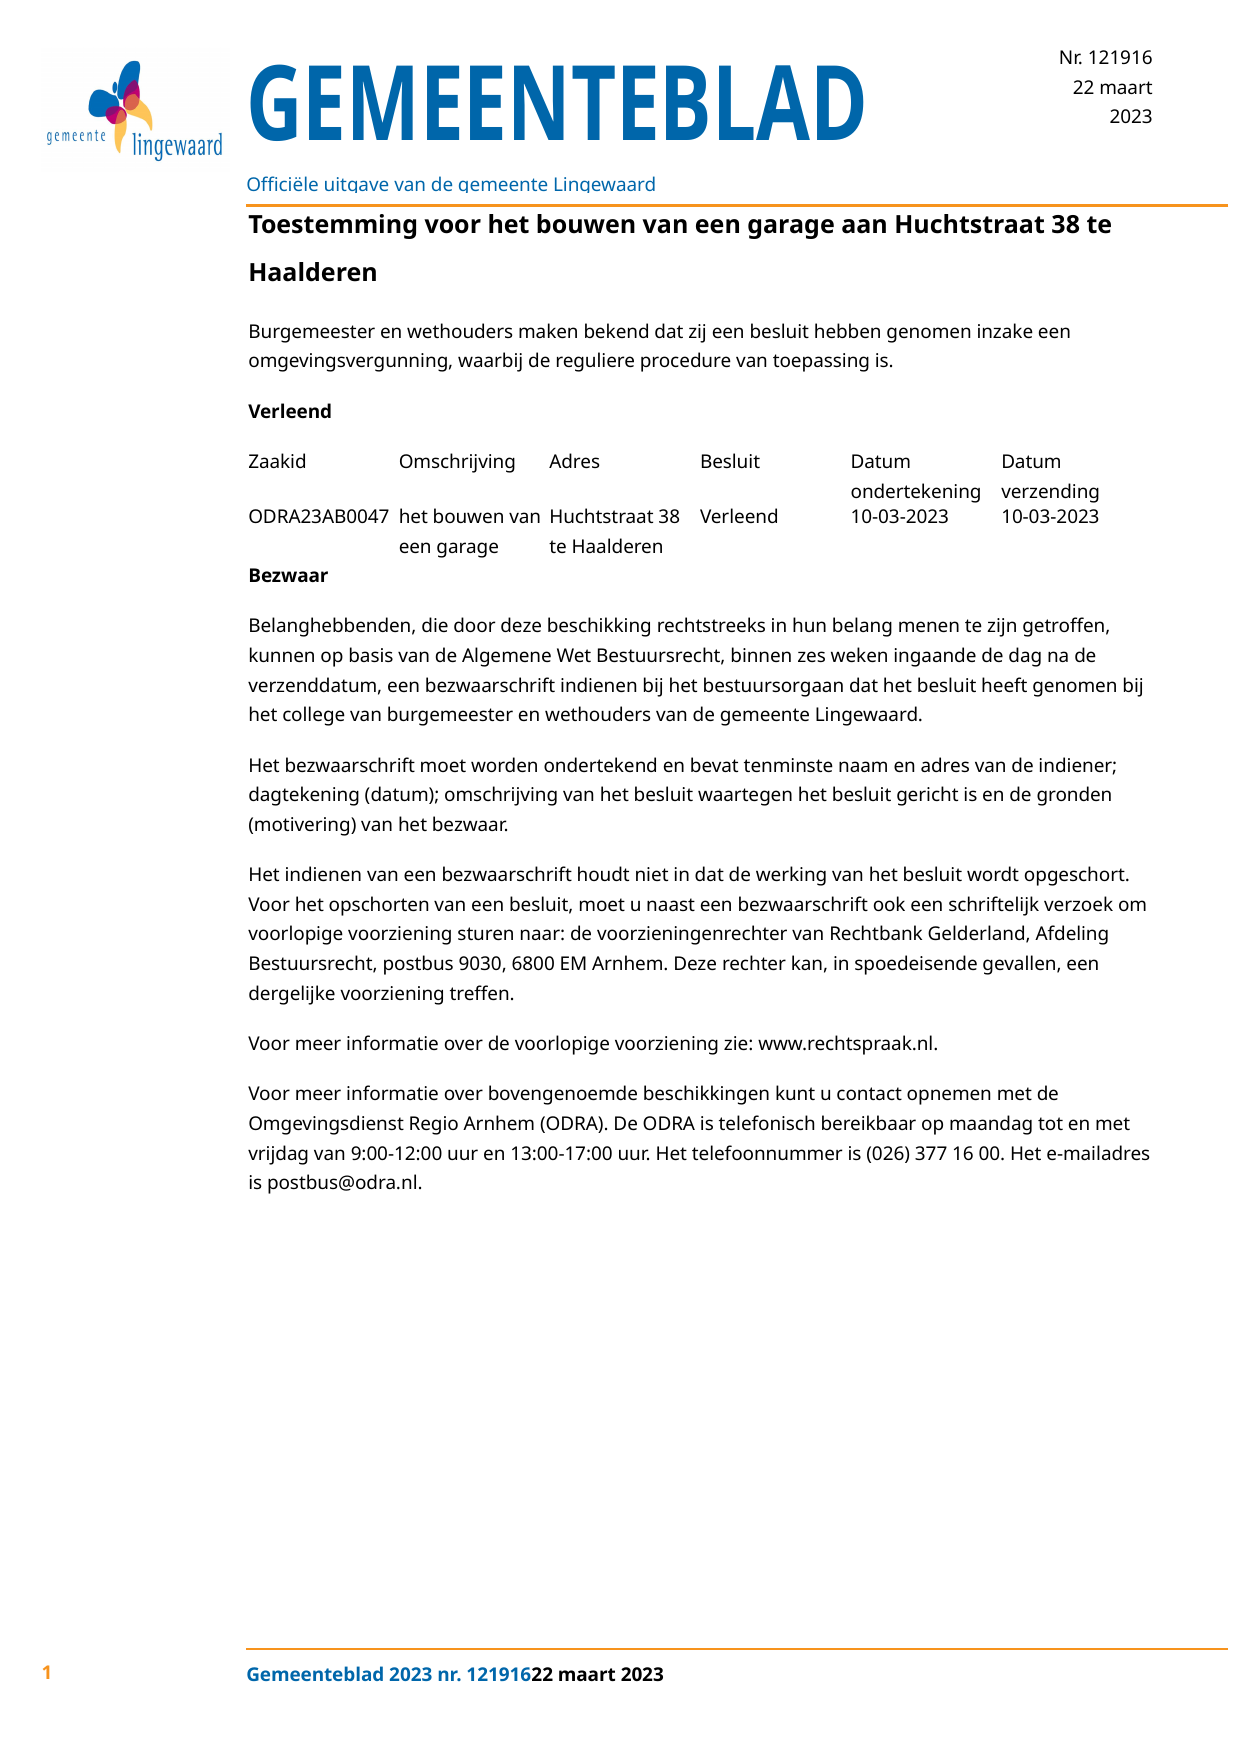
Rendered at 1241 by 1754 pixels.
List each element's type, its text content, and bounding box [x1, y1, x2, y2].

table_cell 10-03-2023 [850, 504, 1001, 559]
text Belanghebbenden, die door deze beschikking rechtstreeks in hun belang menen te zijn getroffen, kunnen op basis van de Algemene Wet Bestuursrecht, binnen zes weken ingaande de dag na de verzenddatum, een bezwaarschrift indienen bij het bestuursorgaan dat het besluit heeft genomen bij het college van burgemeester en wethouders van de gemeente Lingewaard. [248, 613, 1152, 727]
table_header Datum ondertekening [850, 449, 1001, 504]
table_cell het bouwen van een garage [399, 504, 549, 559]
picture [41, 47, 231, 172]
text Toestemming voor het bouwen van een garage aan Huchtstraat 38 te Haalderen [248, 207, 1152, 288]
table_header Datum verzending [1001, 449, 1152, 504]
table_cell Verleend [700, 504, 850, 559]
table_cell ODRA23AB0047 [248, 504, 398, 559]
text Het indienen van een bezwaarschrift houdt niet in dat de werking van het besluit wordt opgeschort. Voor het opschorten van een besluit, moet u naast een bezwaarschrift ook een schriftelijk verzoek om voorlopige voorziening sturen naar: de voorzieningenrechter van Rechtbank Gelderland, Afdeling Bestuursrecht, postbus 9030, 6800 EM Arnhem. Deze rechter kan, in spoedeisende gevallen, een dergelijke voorziening treffen. [248, 861, 1152, 1006]
text Burgemeester en wethouders maken bekend dat zij een besluit hebben genomen inzake een omgevingsvergunning, waarbij de reguliere procedure van toepassing is. [248, 318, 1152, 373]
text Voor meer informatie over de voorlopige voorziening zie: www.rechtspraak.nl. [248, 1030, 1152, 1056]
text Bezwaar [248, 562, 1152, 588]
text Voor meer informatie over bovengenoemde beschikkingen kunt u contact opnemen met de Omgevingsdienst Regio Arnhem (ODRA). De ODRA is telefonisch bereikbaar op maandag tot en met vrijdag van 9:00-12:00 uur en 13:00-17:00 uur. Het telefoonnummer is (026) 377 16 00. Het e-mailadres is postbus@odra.nl. [248, 1081, 1152, 1195]
table_cell Huchtstraat 38 te Haalderen [549, 504, 700, 559]
table_header Zaakid [248, 449, 398, 504]
text Het bezwaarschrift moet worden ondertekend en bevat tenminste naam en adres van de indiener; dagtekening (datum); omschrijving van het besluit waartegen het besluit gericht is en de gronden (motivering) van het bezwaar. [248, 752, 1152, 837]
table_cell 10-03-2023 [1001, 504, 1152, 559]
table_header Besluit [700, 449, 850, 504]
table_header Adres [549, 449, 700, 504]
text Verleend [248, 398, 1152, 424]
table_header Omschrijving [399, 449, 549, 504]
